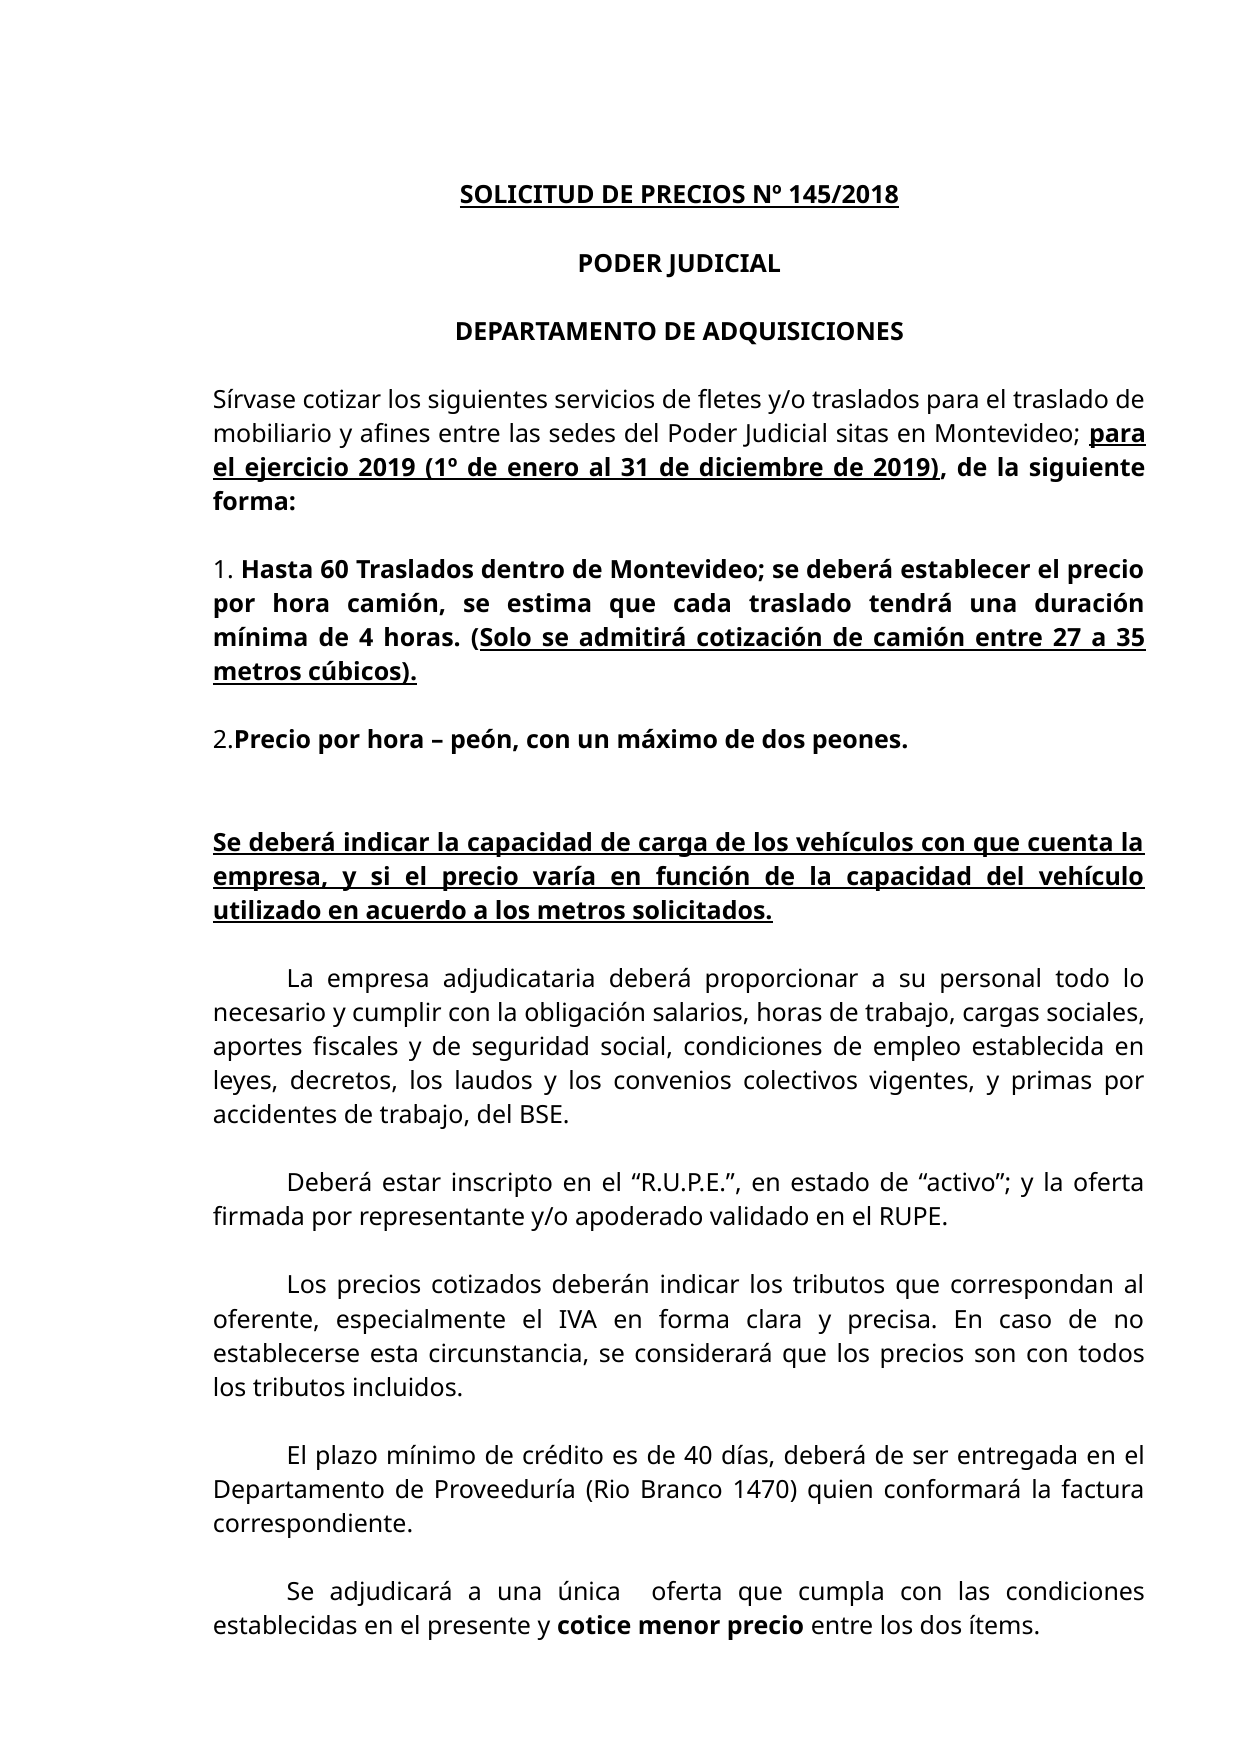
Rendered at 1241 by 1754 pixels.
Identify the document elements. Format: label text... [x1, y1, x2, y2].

text DEPARTAMENTO DE ADQUISICIONES [213, 313, 1146, 347]
text Se deberá indicar la capacidad de carga de los vehículos con que cuenta la empresa, y si el precio varía en función de la capacidad del vehículo utilizado en acuerdo a los metros solicitados. [213, 824, 1146, 927]
text Deberá estar inscripto en el “R.U.P.E.”, en estado de “activo”; y la oferta firmada por representante y/o apoderado validado en el RUPE. [213, 1165, 1146, 1233]
list Hasta 60 Traslados dentro de Montevideo; se deberá establecer el precio por hora camión, se estima que cada traslado tendrá una duración mínima de 4 horas. (Solo se admitirá cotización de camión entre 27 a 35 metros cúbicos). [213, 552, 1146, 688]
text Sírvase cotizar los siguientes servicios de fletes y/o traslados para el traslado de mobiliario y afines entre las sedes del Poder Judicial sitas en Montevideo; para el ejercicio 2019 (1º de enero al 31 de diciembre de 2019), de la siguiente forma: [213, 382, 1146, 518]
text SOLICITUD DE PRECIOS Nº 145/2018 [213, 177, 1146, 211]
text La empresa adjudicataria deberá proporcionar a su personal todo lo necesario y cumplir con la obligación salarios, horas de trabajo, cargas sociales, aportes fiscales y de seguridad social, condiciones de empleo establecida en leyes, decretos, los laudos y los convenios colectivos vigentes, y primas por accidentes de trabajo, del BSE. [213, 961, 1146, 1131]
subtitle PODER JUDICIAL [213, 245, 1146, 279]
text Se adjudicará a una única oferta que cumpla con las condiciones establecidas en el presente y cotice menor precio entre los dos ítems. [213, 1574, 1146, 1642]
list Precio por hora – peón, con un máximo de dos peones. [213, 722, 1146, 756]
text El plazo mínimo de crédito es de 40 días, deberá de ser entregada en el Departamento de Proveeduría (Rio Branco 1470) quien conformará la factura correspondiente. [213, 1437, 1146, 1540]
text Los precios cotizados deberán indicar los tributos que correspondan al oferente, especialmente el IVA en forma clara y precisa. En caso de no establecerse esta circunstancia, se considerará que los precios son con todos los tributos incluidos. [213, 1267, 1146, 1403]
